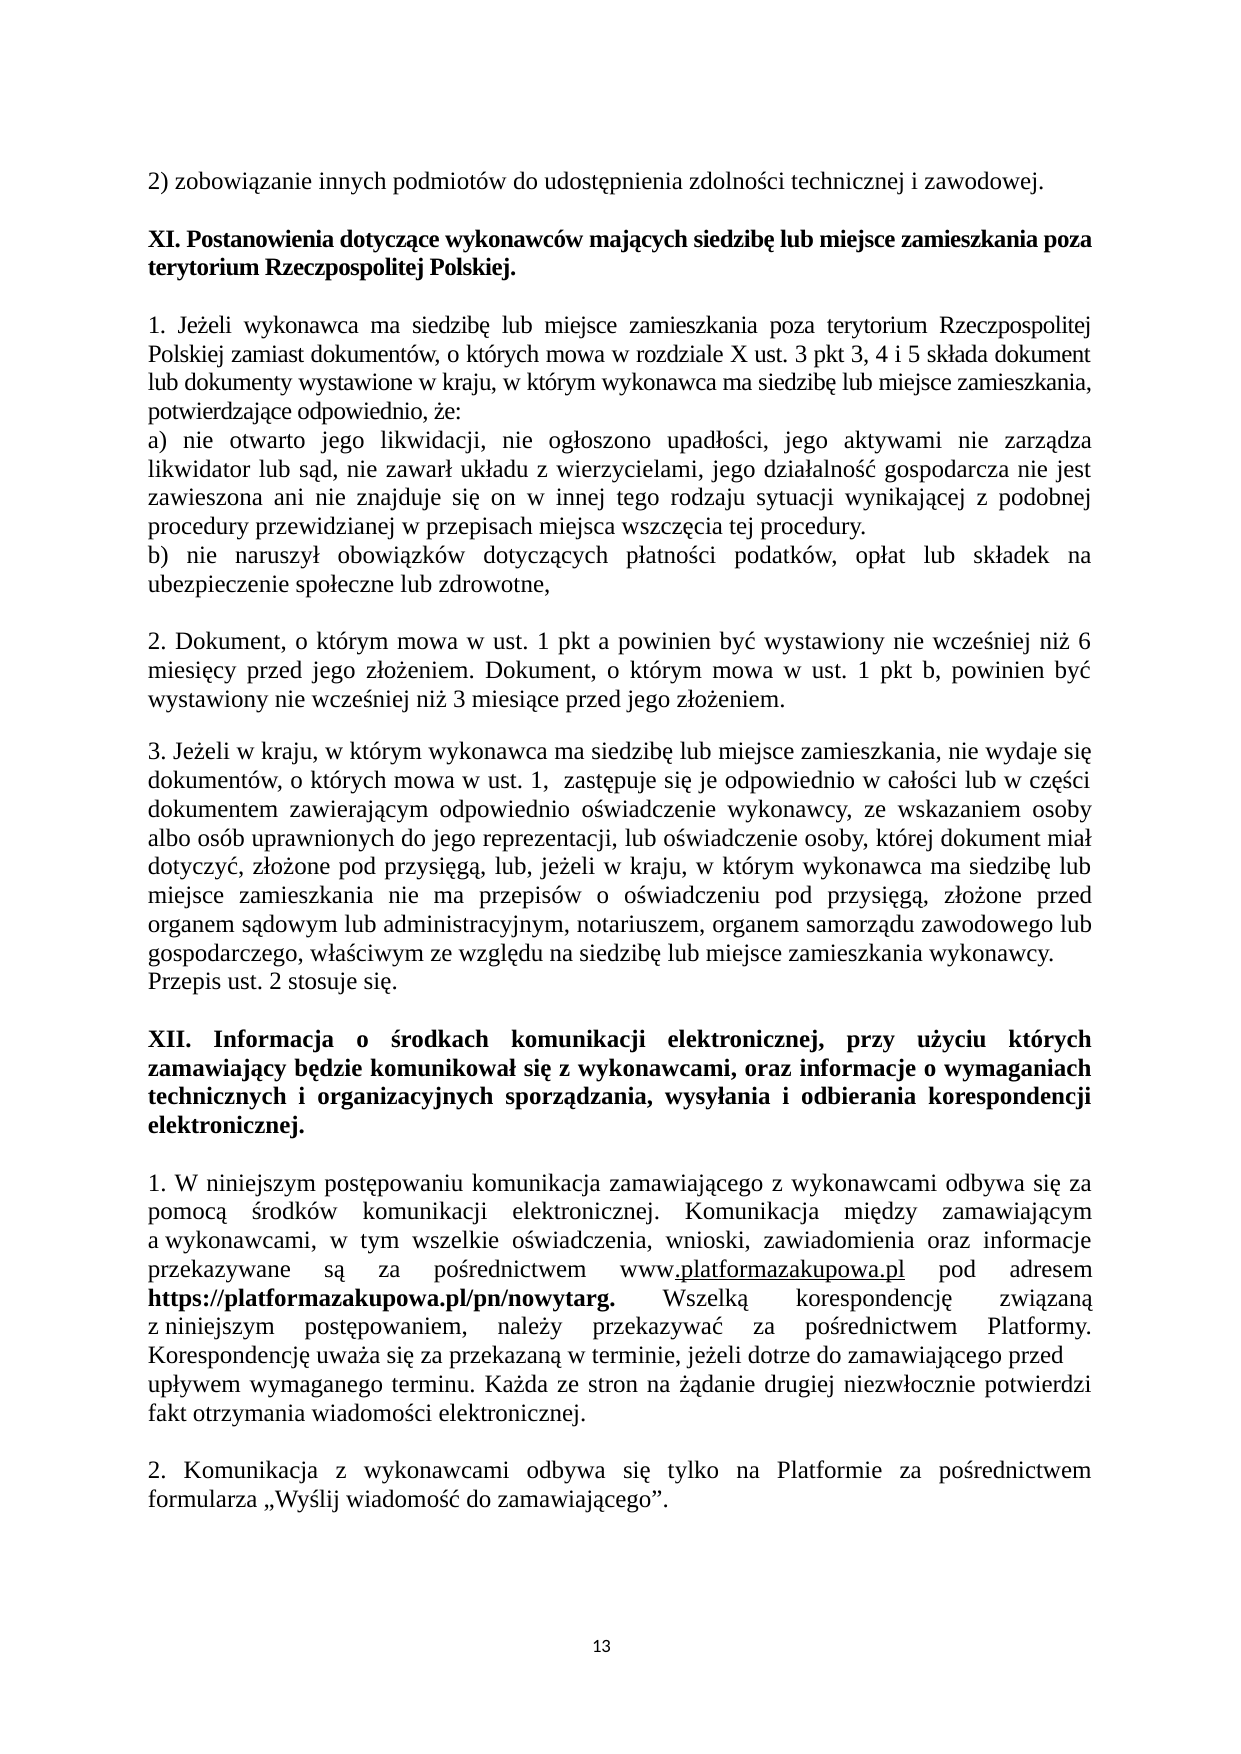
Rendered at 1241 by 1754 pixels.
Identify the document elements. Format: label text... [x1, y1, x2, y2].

text Przepis ust. 2 stosuje się. [148, 966, 1093, 995]
text 3. Jeżeli w kraju, w którym wykonawca ma siedzibę lub miejsce zamieszkania, nie wydaje się dokumentów, o których mowa w ust. 1, zastępuje się je odpowiednio w całości lub w części dokumentem zawierającym odpowiednio oświadczenie wykonawcy, ze wskazaniem osoby albo osób uprawnionych do jego reprezentacji, lub oświadczenie osoby, której dokument miał dotyczyć, złożone pod przysięgą, lub, jeżeli w kraju, w którym wykonawca ma siedzibę lub miejsce zamieszkania nie ma przepisów o oświadczeniu pod przysięgą, złożone przed organem sądowym lub administracyjnym, notariuszem, organem samorządu zawodowego lub gospodarczego, właściwym ze względu na siedzibę lub miejsce zamieszkania wykonawcy. [148, 736, 1093, 966]
text a) nie otwarto jego likwidacji, nie ogłoszono upadłości, jego aktywami nie zarządza likwidator lub sąd, nie zawarł układu z wierzycielami, jego działalność gospodarcza nie jest zawieszona ani nie znajduje się on w innej tego rodzaju sytuacji wynikającej z podobnej procedury przewidzianej w przepisach miejsca wszczęcia tej procedury. [148, 425, 1093, 540]
text b) nie naruszył obowiązków dotyczących płatności podatków, opłat lub składek na ubezpieczenie społeczne lub zdrowotne, [148, 540, 1093, 597]
text XI. Postanowienia dotyczące wykonawców mających siedzibę lub miejsce zamieszkania poza terytorium Rzeczpospolitej Polskiej. [148, 224, 1093, 281]
text XII. Informacja o środkach komunikacji elektronicznej, przy użyciu których zamawiający będzie komunikował się z wykonawcami, oraz informacje o wymaganiach technicznych i organizacyjnych sporządzania, wysyłania i odbierania korespondencji elektronicznej. [148, 1024, 1093, 1139]
text 1. W niniejszym postępowaniu komunikacja zamawiającego z wykonawcami odbywa się za pomocą środków komunikacji elektronicznej. Komunikacja między zamawiającym a wykonawcami, w tym wszelkie oświadczenia, wnioski, zawiadomienia oraz informacje przekazywane są za pośrednictwem www.platformazakupowa.pl pod adresem https://platformazakupowa.pl/pn/nowytarg. Wszelką korespondencję związaną z niniejszym postępowaniem, należy przekazywać za pośrednictwem Platformy. Korespondencję uważa się za przekazaną w terminie, jeżeli dotrze do zamawiającego przed [148, 1168, 1093, 1369]
text 1. Jeżeli wykonawca ma siedzibę lub miejsce zamieszkania poza terytorium Rzeczpospolitej Polskiej zamiast dokumentów, o których mowa w rozdziale X ust. 3 pkt 3, 4 i 5 składa dokument lub dokumenty wystawione w kraju, w którym wykonawca ma siedzibę lub miejsce zamieszkania, potwierdzające odpowiednio, że: [148, 310, 1093, 425]
text 2. Komunikacja z wykonawcami odbywa się tylko na Platformie za pośrednictwem formularza „Wyślij wiadomość do zamawiającego”. [148, 1455, 1093, 1513]
text upływem wymaganego terminu. Każda ze stron na żądanie drugiej niezwłocznie potwierdzi fakt otrzymania wiadomości elektronicznej. [148, 1369, 1093, 1426]
text 2) zobowiązanie innych podmiotów do udostępnienia zdolności technicznej i zawodowej. [148, 166, 1093, 195]
text 2. Dokument, o którym mowa w ust. 1 pkt a powinien być wystawiony nie wcześniej niż 6 miesięcy przed jego złożeniem. Dokument, o którym mowa w ust. 1 pkt b, powinien być wystawiony nie wcześniej niż 3 miesiące przed jego złożeniem. [148, 626, 1093, 712]
